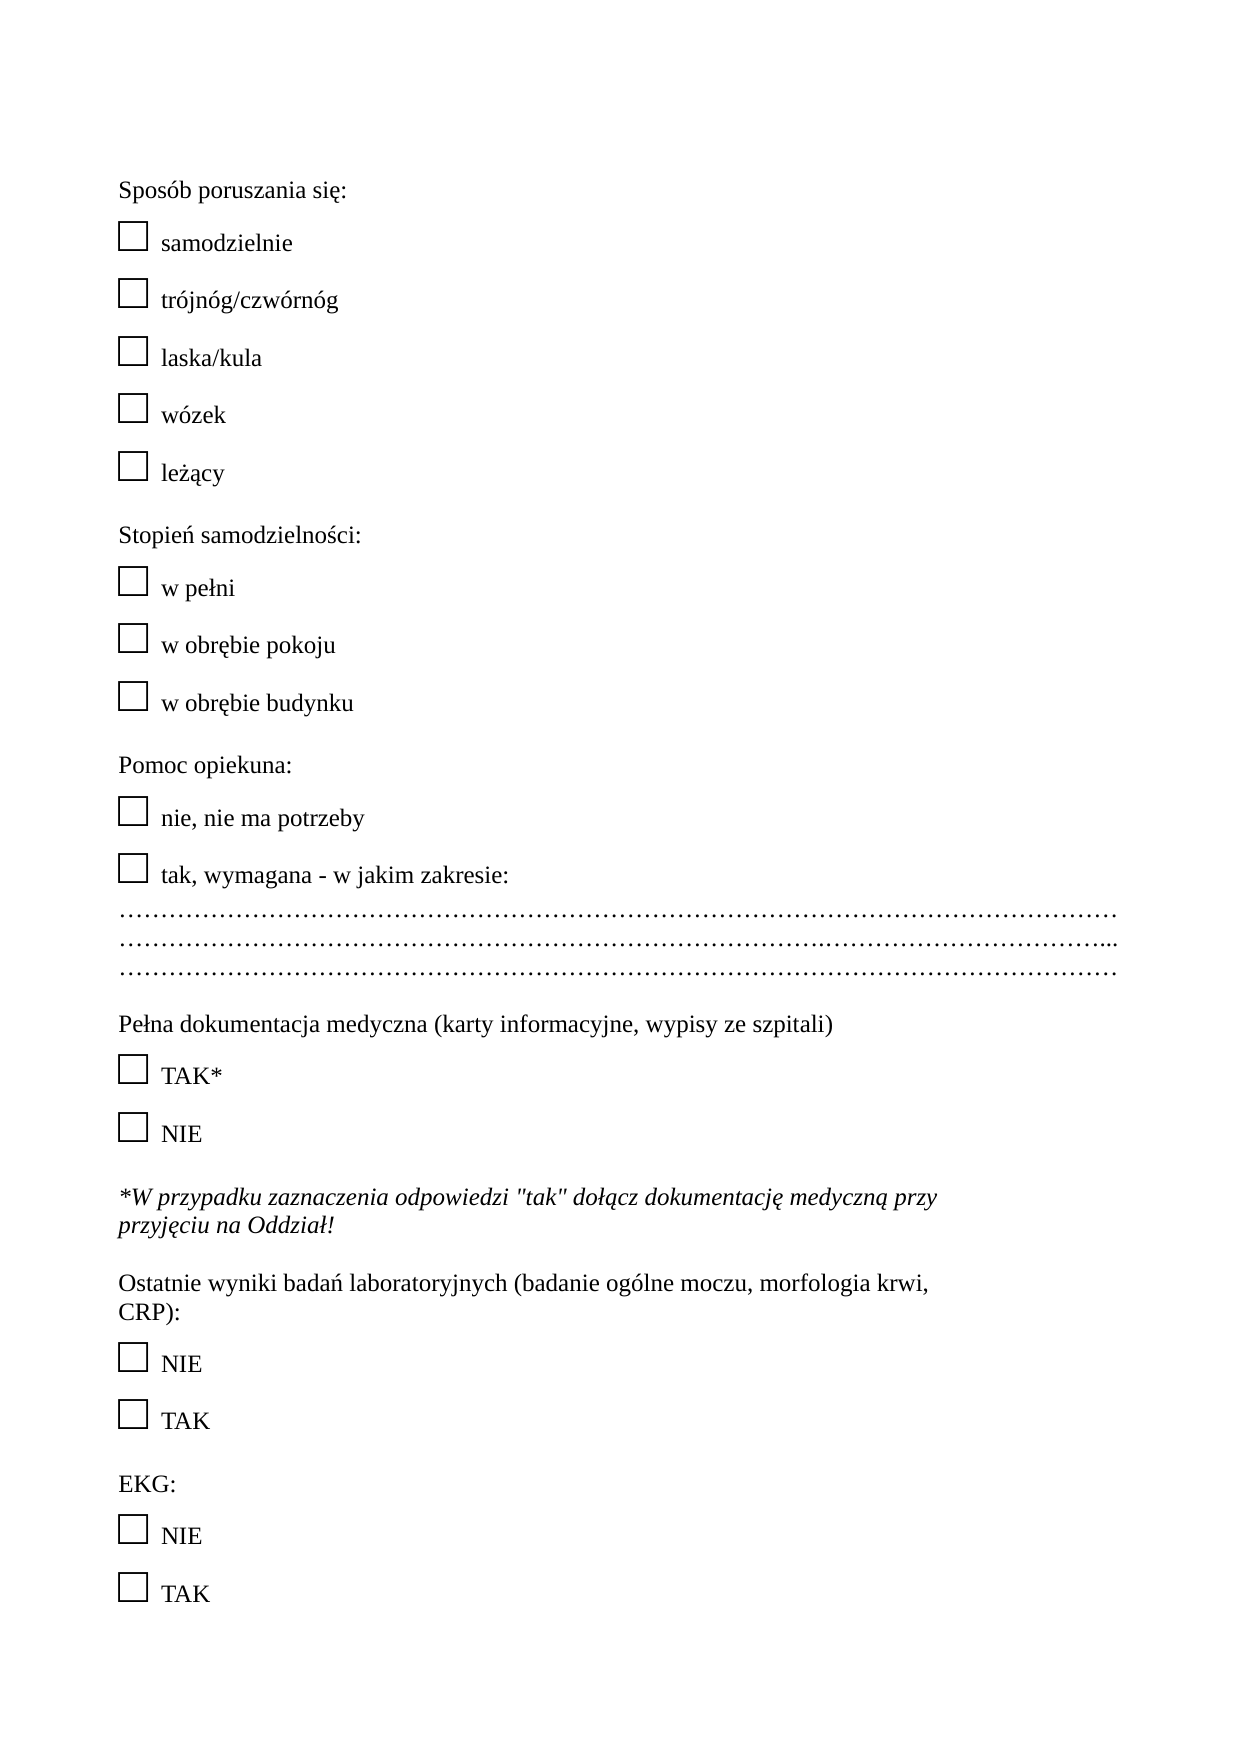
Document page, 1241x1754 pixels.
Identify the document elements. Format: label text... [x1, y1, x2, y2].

text □ nie, nie ma potrzeby [118, 779, 1122, 837]
text □ w obrębie budynku [118, 664, 1122, 722]
text □ w obrębie pokoju [118, 607, 1122, 664]
text □ tak, wymagana - w jakim zakresie: [118, 837, 1122, 894]
text EKG: [118, 1441, 1122, 1498]
text □ laska/kula [118, 319, 1122, 377]
text CRP): [118, 1297, 1122, 1326]
text Stopień samodzielności: [118, 492, 1122, 549]
text □ leżący [118, 434, 1122, 492]
text □ NIE [118, 1498, 1122, 1556]
text □ w pełni [118, 549, 1122, 607]
text □ wózek [118, 377, 1122, 434]
text □ NIE [118, 1096, 1122, 1153]
text Pomoc opiekuna: [118, 722, 1122, 779]
text □ NIE [118, 1326, 1122, 1383]
text Sposób poruszania się: [118, 118, 1122, 204]
text □ TAK* [118, 1038, 1122, 1096]
text Pełna dokumentacja medyczna (karty informacyjne, wypisy ze szpitali) [118, 1009, 1122, 1038]
text □ trójnóg/czwórnóg [118, 262, 1122, 319]
text Ostatnie wyniki badań laboratoryjnych (badanie ogólne moczu, morfologia krwi, [118, 1239, 1122, 1297]
text *W przypadku zaznaczenia odpowiedzi "tak" dołącz dokumentację medyczną przy [118, 1153, 1122, 1211]
text □ TAK [118, 1556, 1122, 1613]
text □ samodzielnie [118, 204, 1122, 262]
text przyjęciu na Oddział! [118, 1211, 1122, 1239]
text …………………………………………………………………………………………………………………………………………………………………………………….……………………………...………………………………………………………………………………………………………… [118, 894, 1122, 981]
text □ TAK [118, 1383, 1122, 1441]
